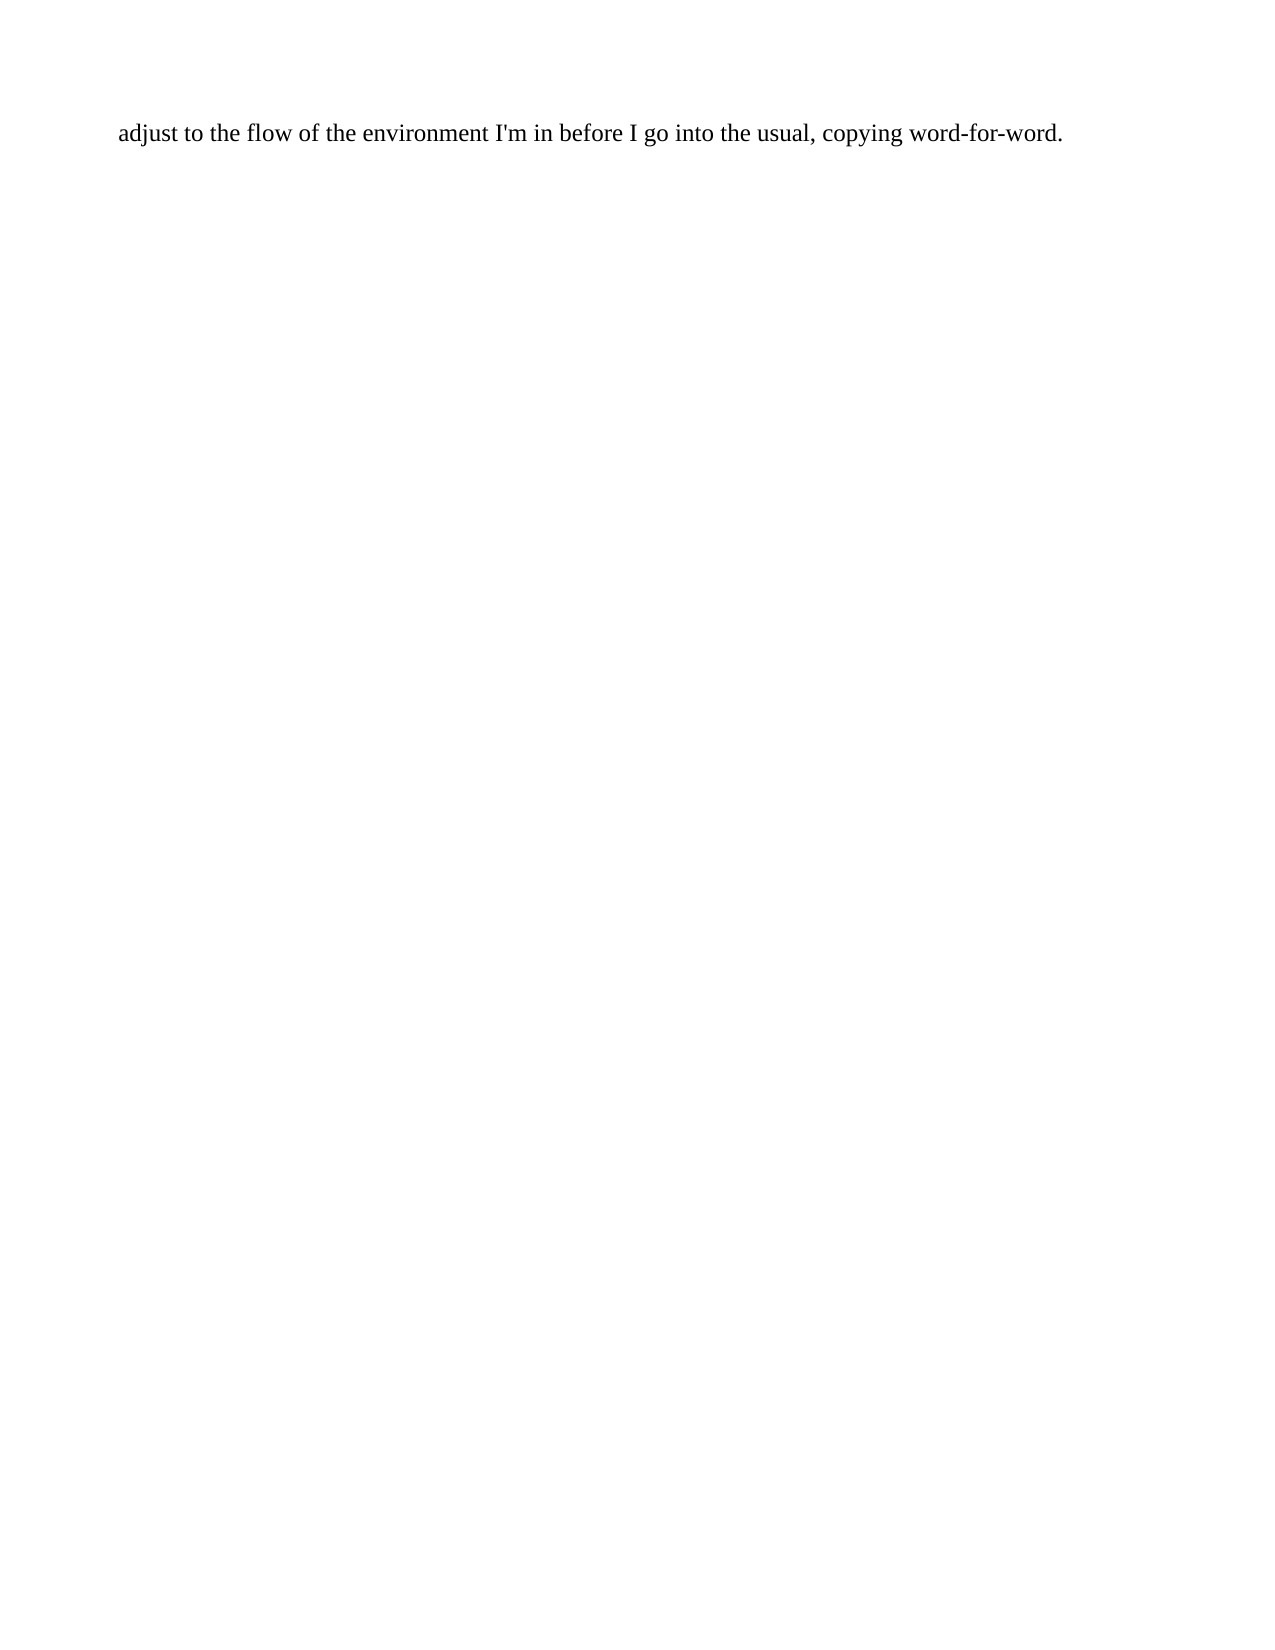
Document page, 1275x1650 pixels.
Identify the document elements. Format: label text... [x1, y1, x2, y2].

text adjust to the flow of the environment I'm in before I go into the usual, copying word-for-word. [118, 118, 1157, 147]
